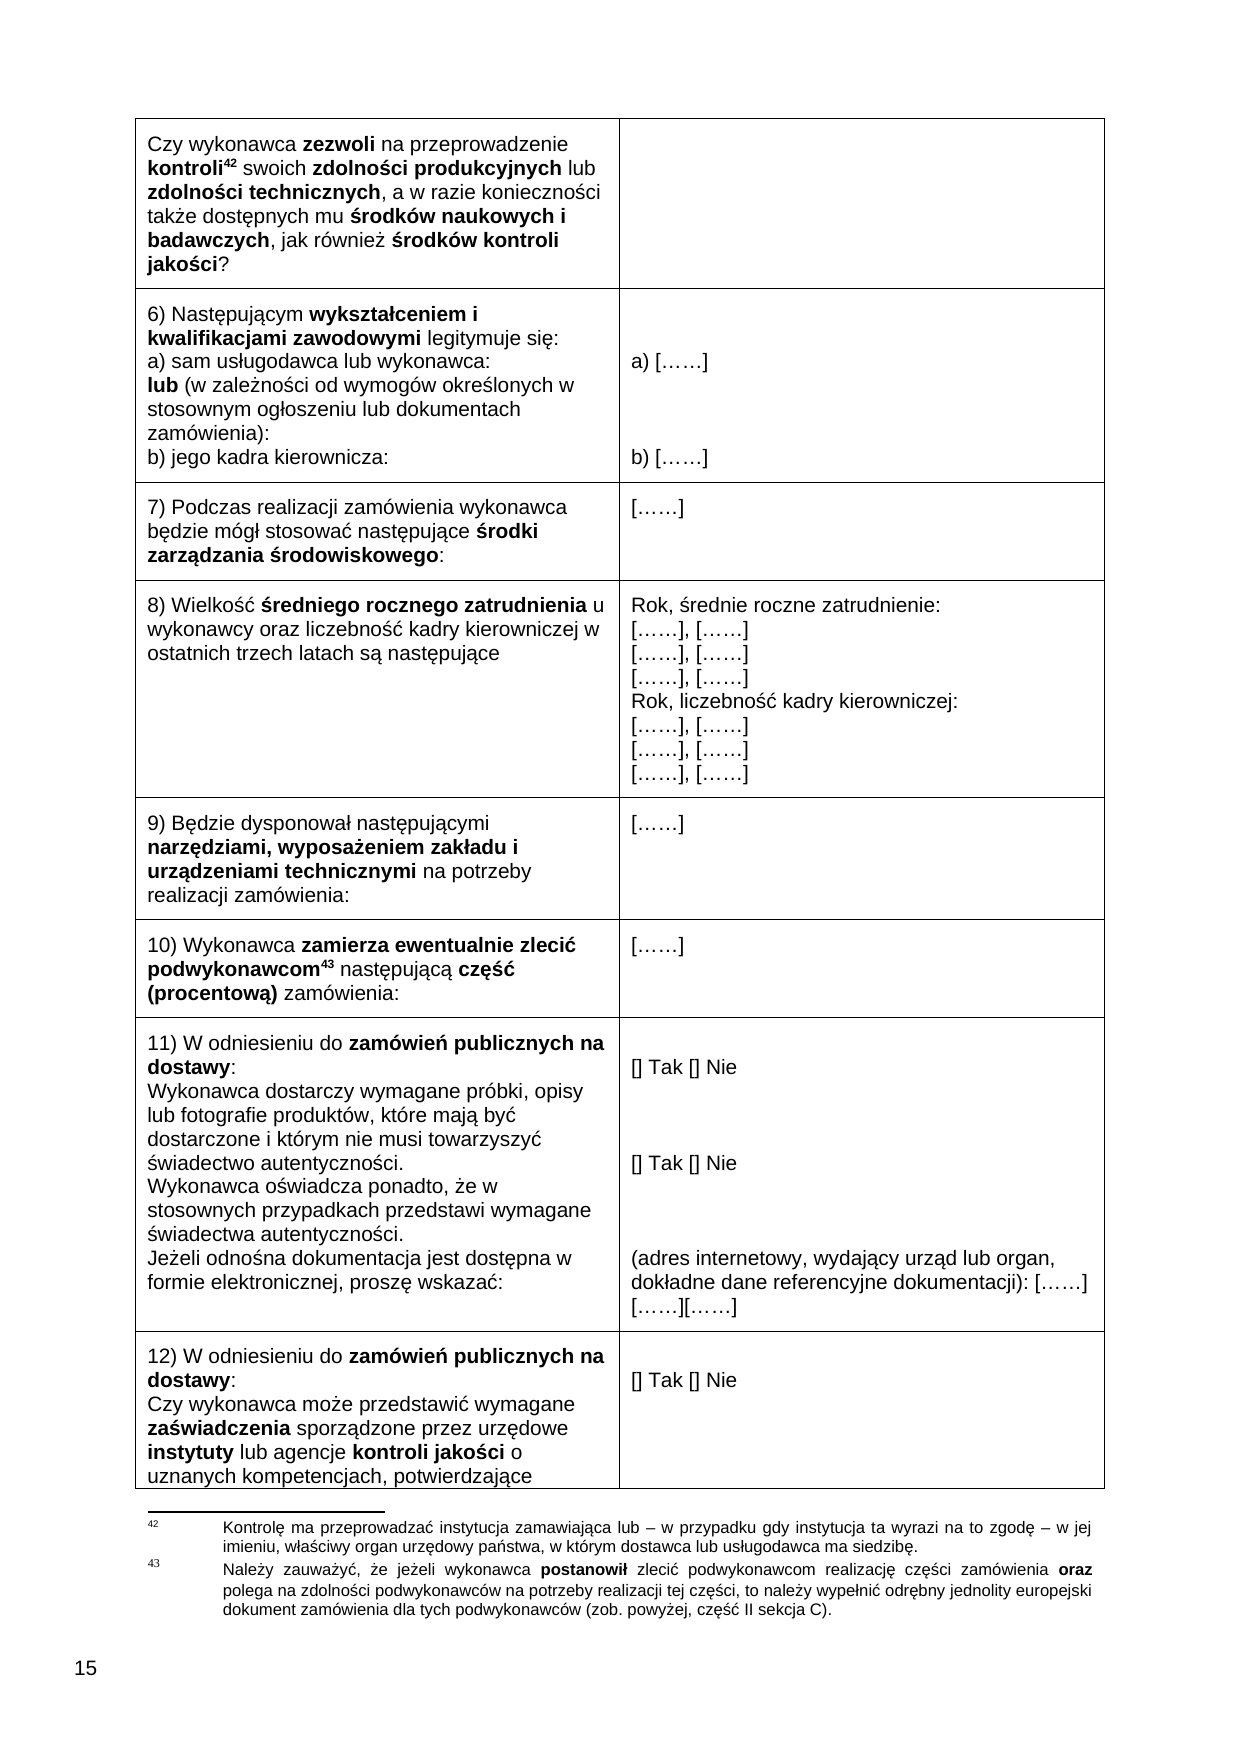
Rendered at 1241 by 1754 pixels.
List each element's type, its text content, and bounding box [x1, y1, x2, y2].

table_cell [……] [620, 483, 1104, 579]
table_cell 9) Będzie dysponował następującymi narzędziami, wyposażeniem zakładu i urządzeniami technicznymi na potrzeby realizacji zamówienia: [136, 798, 619, 919]
table_cell 6) Następującym wykształceniem i kwalifikacjami zawodowymi legitymuje się: a) sam usługodawca lub wykonawca: lub (w zależności od wymogów określonych w stosownym ogłoszeniu lub dokumentach zamówienia): b) jego kadra kierownicza: [136, 289, 619, 482]
table_cell 7) Podczas realizacji zamówienia wykonawca będzie mógł stosować następujące środki zarządzania środowiskowego: [136, 483, 619, 579]
table_cell 12) W odniesieniu do zamówień publicznych na dostawy: Czy wykonawca może przedstawić wymagane zaświadczenia sporządzone przez urzędowe instytuty lub agencje kontroli jakości o uznanych kompetencjach, potwierdzające [136, 1332, 619, 1488]
table_cell 11) W odniesieniu do zamówień publicznych na dostawy: Wykonawca dostarczy wymagane próbki, opisy lub fotografie produktów, które mają być dostarczone i którym nie musi towarzyszyć świadectwo autentyczności. Wykonawca oświadcza ponadto, że w stosownych przypadkach przedstawi wymagane świadectwa autentyczności. Jeżeli odnośna dokumentacja jest dostępna w formie elektronicznej, proszę wskazać: [136, 1018, 619, 1331]
table_cell [……] [620, 920, 1104, 1017]
table_cell a) [……] b) [……] [620, 289, 1104, 482]
table_cell 8) Wielkość średniego rocznego zatrudnienia u wykonawcy oraz liczebność kadry kierowniczej w ostatnich trzech latach są następujące [136, 581, 619, 797]
table_cell 10) Wykonawca zamierza ewentualnie zlecić podwykonawcom następującą część (procentową) zamówienia: [136, 920, 619, 1017]
table_cell [] Tak [] Nie [] Tak [] Nie (adres internetowy, wydający urząd lub organ, dokładne dane referencyjne dokumentacji): [……][……][……] [620, 1018, 1104, 1331]
table_cell Rok, średnie roczne zatrudnienie: [……], [……] [……], [……] [……], [……] Rok, liczebność kadry kierowniczej: [……], [……] [……], [……] [……], [……] [620, 581, 1104, 797]
table_cell Czy wykonawca zezwoli na przeprowadzenie kontroli swoich zdolności produkcyjnych lub zdolności technicznych, a w razie konieczności także dostępnych mu środków naukowych i badawczych, jak również środków kontroli jakości? [136, 119, 619, 288]
table_cell [……] [620, 798, 1104, 919]
table_cell [620, 119, 1104, 288]
table_cell [] Tak [] Nie [620, 1332, 1104, 1488]
